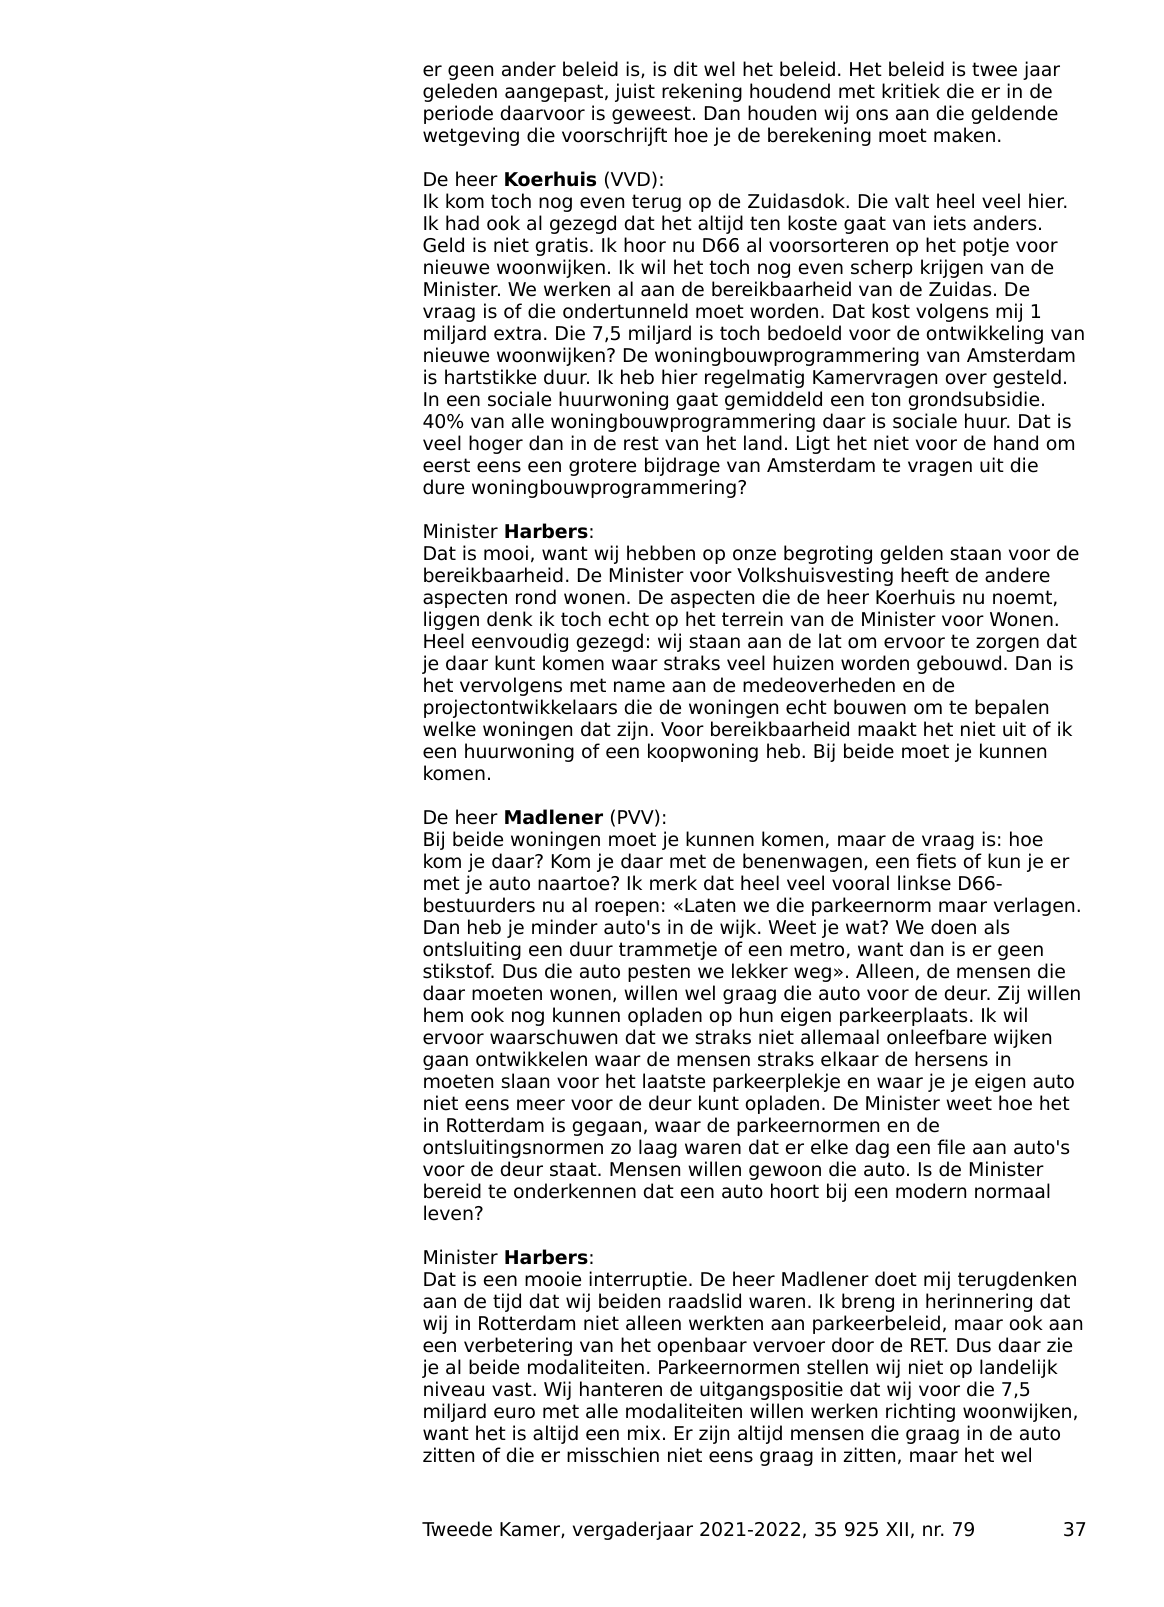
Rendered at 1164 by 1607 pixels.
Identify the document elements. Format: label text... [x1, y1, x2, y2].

text Bij beide woningen moet je kunnen komen, maar de vraag is: hoe kom je daar? Kom je daar met de benenwagen, een fiets of kun je er met je auto naartoe? Ik merk dat heel veel vooral linkse D66-bestuurders nu al roepen: «Laten we die parkeernorm maar verlagen. Dan heb je minder auto's in de wijk. Weet je wat? We doen als ontsluiting een duur trammetje of een metro, want dan is er geen stikstof. Dus die auto pesten we lekker weg». Alleen, de mensen die daar moeten wonen, willen wel graag die auto voor de deur. Zij willen hem ook nog kunnen opladen op hun eigen parkeerplaats. Ik wil ervoor waarschuwen dat we straks niet allemaal onleefbare wijken gaan ontwikkelen waar de mensen straks elkaar de hersens in moeten slaan voor het laatste parkeerplekje en waar je je eigen auto niet eens meer voor de deur kunt opladen. De Minister weet hoe het in Rotterdam is gegaan, waar de parkeernormen en de ontsluitingsnormen zo laag waren dat er elke dag een file aan auto's voor de deur staat. Mensen willen gewoon die auto. Is de Minister bereid te onderkennen dat een auto hoort bij een modern normaal leven? [422, 829, 1087, 1224]
text er geen ander beleid is, is dit wel het beleid. Het beleid is twee jaar geleden aangepast, juist rekening houdend met kritiek die er in de periode daarvoor is geweest. Dan houden wij ons aan die geldende wetgeving die voorschrijft hoe je de berekening moet maken. [422, 59, 1087, 147]
text Ik kom toch nog even terug op de Zuidasdok. Die valt heel veel hier. Ik had ook al gezegd dat het altijd ten koste gaat van iets anders. Geld is niet gratis. Ik hoor nu D66 al voorsorteren op het potje voor nieuwe woonwijken. Ik wil het toch nog even scherp krijgen van de Minister. We werken al aan de bereikbaarheid van de Zuidas. De vraag is of die ondertunneld moet worden. Dat kost volgens mij 1 miljard extra. Die 7,5 miljard is toch bedoeld voor de ontwikkeling van nieuwe woonwijken? De woningbouwprogrammering van Amsterdam is hartstikke duur. Ik heb hier regelmatig Kamervragen over gesteld. In een sociale huurwoning gaat gemiddeld een ton grondsubsidie. 40% van alle woningbouwprogrammering daar is sociale huur. Dat is veel hoger dan in de rest van het land. Ligt het niet voor de hand om eerst eens een grotere bijdrage van Amsterdam te vragen uit die dure woningbouwprogrammering? [422, 191, 1087, 499]
text Minister Harbers: [422, 521, 1087, 543]
text Minister Harbers: [422, 1247, 1087, 1269]
text De heer Madlener (PVV): [422, 807, 1087, 829]
text Dat is een mooie interruptie. De heer Madlener doet mij terugdenken aan de tijd dat wij beiden raadslid waren. Ik breng in herinnering dat wij in Rotterdam niet alleen werkten aan parkeerbeleid, maar ook aan een verbetering van het openbaar vervoer door de RET. Dus daar zie je al beide modaliteiten. Parkeernormen stellen wij niet op landelijk niveau vast. Wij hanteren de uitgangspositie dat wij voor die 7,5 miljard euro met alle modaliteiten willen werken richting woonwijken, want het is altijd een mix. Er zijn altijd mensen die graag in de auto zitten of die er misschien niet eens graag in zitten, maar het wel [422, 1269, 1087, 1467]
text De heer Koerhuis (VVD): [422, 169, 1087, 191]
text Dat is mooi, want wij hebben op onze begroting gelden staan voor de bereikbaarheid. De Minister voor Volkshuisvesting heeft de andere aspecten rond wonen. De aspecten die de heer Koerhuis nu noemt, liggen denk ik toch echt op het terrein van de Minister voor Wonen. Heel eenvoudig gezegd: wij staan aan de lat om ervoor te zorgen dat je daar kunt komen waar straks veel huizen worden gebouwd. Dan is het vervolgens met name aan de medeoverheden en de projectontwikkelaars die de woningen echt bouwen om te bepalen welke woningen dat zijn. Voor bereikbaarheid maakt het niet uit of ik een huurwoning of een koopwoning heb. Bij beide moet je kunnen komen. [422, 543, 1087, 785]
